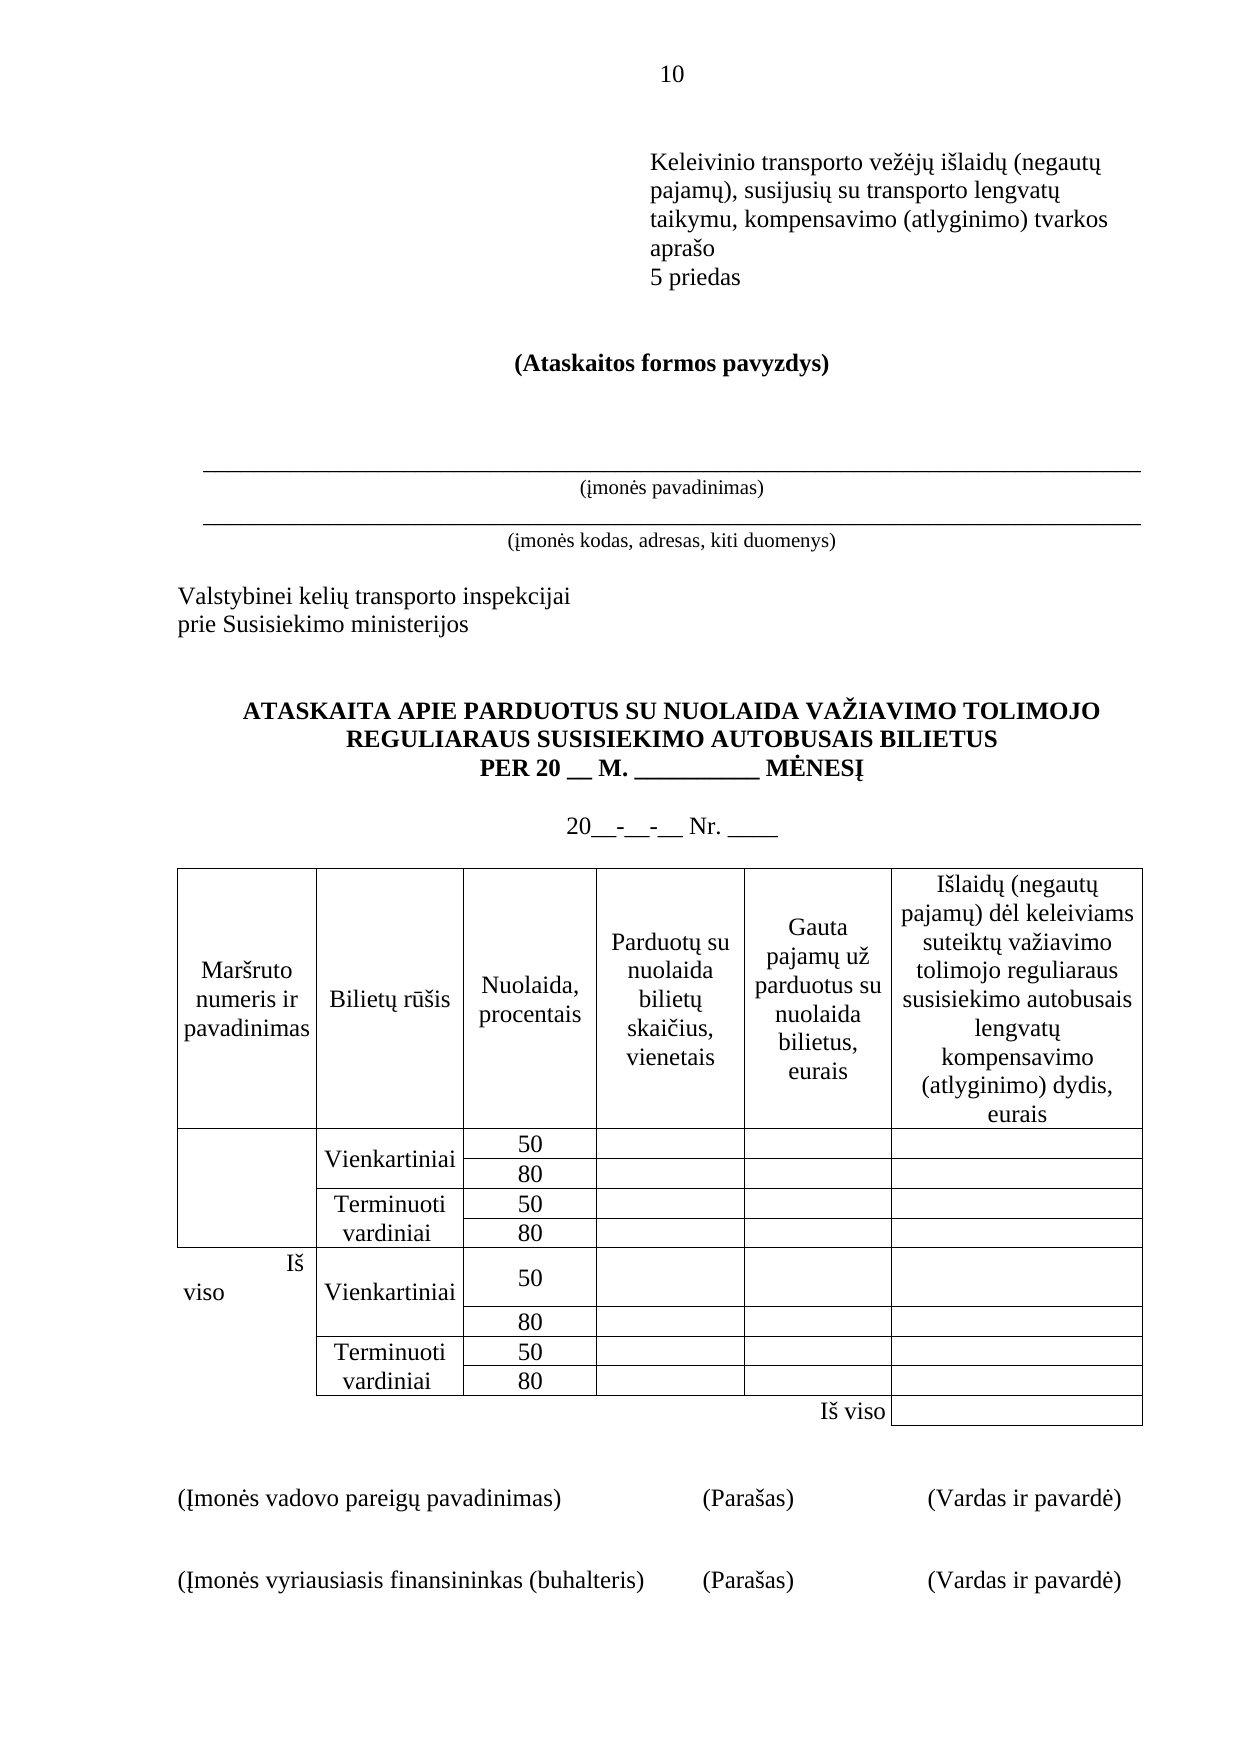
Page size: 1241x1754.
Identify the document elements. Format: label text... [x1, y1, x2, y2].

table_cell [745, 1248, 891, 1306]
table_header Parduotų su nuolaida bilietų skaičius, vienetais [597, 869, 744, 1128]
text Valstybinei kelių transporto inspekcijai [177, 581, 1166, 609]
table_cell [177, 1336, 316, 1365]
table_cell Terminuoti vardiniai [317, 1337, 463, 1395]
table_cell [892, 1219, 1142, 1247]
table_header Išlaidų (negautų pajamų) dėl keleiviams suteiktų važiavimo tolimojo reguliaraus susisiekimo autobusais lengvatų kompensavimo (atlyginimo) dydis, eurais [892, 869, 1142, 1128]
table_cell [745, 1366, 891, 1395]
table_cell [177, 1365, 316, 1395]
table_cell [597, 1189, 744, 1217]
text 20__-__-__ Nr. ____ [177, 811, 1166, 839]
table_cell [892, 1159, 1142, 1188]
table_cell [596, 1396, 744, 1425]
table_cell 80 [464, 1219, 596, 1247]
table_cell [597, 1307, 744, 1336]
table_cell [178, 1129, 316, 1247]
table_cell [892, 1337, 1142, 1365]
text (Ataskaitos formos pavyzdys) [177, 348, 1166, 377]
table_cell [597, 1366, 744, 1395]
text PER 20 __ M. __________ MĖNESĮ [177, 753, 1166, 782]
table_cell [745, 1159, 891, 1188]
table_cell [177, 1306, 316, 1336]
table_cell [464, 1396, 596, 1425]
table_cell 50 [464, 1129, 596, 1158]
table_cell [597, 1219, 744, 1247]
table_cell [597, 1159, 744, 1188]
text pajamų), susijusių su transporto lengvatų [650, 176, 1166, 204]
text ___________________________________________________________________________ [177, 499, 1166, 528]
table_cell Vienkartiniai [317, 1129, 463, 1188]
table_header Maršruto numeris ir pavadinimas [178, 869, 316, 1128]
text (Įmonės vadovo pareigų pavadinimas) (Parašas) (Vardas ir pavardė) [177, 1483, 1166, 1512]
table_cell Terminuoti vardiniai [317, 1189, 463, 1247]
table_cell [597, 1248, 744, 1306]
table_cell [892, 1396, 1142, 1425]
text taikymu, kompensavimo (atlyginimo) tvarkos [650, 204, 1166, 233]
text ATASKAITA APIE PARDUOTUS SU NUOLAIDA VAŽIAVIMO TOLIMOJO REGULIARAUS SUSISIEKIMO AUTOBUSAIS BILIETUS [177, 696, 1166, 753]
text (įmonės kodas, adresas, kiti duomenys) [177, 528, 1166, 552]
table_cell 80 [464, 1366, 596, 1395]
table_cell [745, 1189, 891, 1217]
table_cell [892, 1129, 1142, 1158]
table_cell [745, 1307, 891, 1336]
table_header Nuolaida, procentais [464, 869, 596, 1128]
table_cell 50 [464, 1337, 596, 1365]
table_header Bilietų rūšis [317, 869, 463, 1128]
table_cell [177, 1395, 316, 1425]
text (įmonės pavadinimas) [177, 475, 1166, 499]
table_cell [892, 1189, 1142, 1217]
table_cell [745, 1337, 891, 1365]
table_cell [745, 1129, 891, 1158]
table_cell 50 [464, 1189, 596, 1217]
table_cell [892, 1248, 1142, 1306]
table_cell 50 [464, 1248, 596, 1306]
text aprašo 5 priedas [650, 233, 1166, 291]
text prie Susisiekimo ministerijos [177, 609, 1166, 638]
table_cell 80 [464, 1159, 596, 1188]
table_cell [597, 1129, 744, 1158]
text ___________________________________________________________________________ [177, 446, 1166, 475]
text (Įmonės vyriausiasis finansininkas (buhalteris) (Parašas) (Vardas ir pavardė) [177, 1565, 1166, 1594]
table_cell 80 [464, 1307, 596, 1336]
table_header Gauta pajamų už parduotus su nuolaida bilietus, eurais [745, 869, 891, 1128]
table_cell [745, 1219, 891, 1247]
table_cell Iš viso [744, 1396, 891, 1425]
text Keleivinio transporto vežėjų išlaidų (negautų [650, 147, 1166, 176]
table_cell [892, 1366, 1142, 1395]
table_cell [597, 1337, 744, 1365]
table_cell Vienkartiniai [317, 1248, 463, 1336]
table_cell [892, 1307, 1142, 1336]
table_cell Iš viso [177, 1248, 316, 1306]
table_cell [316, 1396, 464, 1425]
